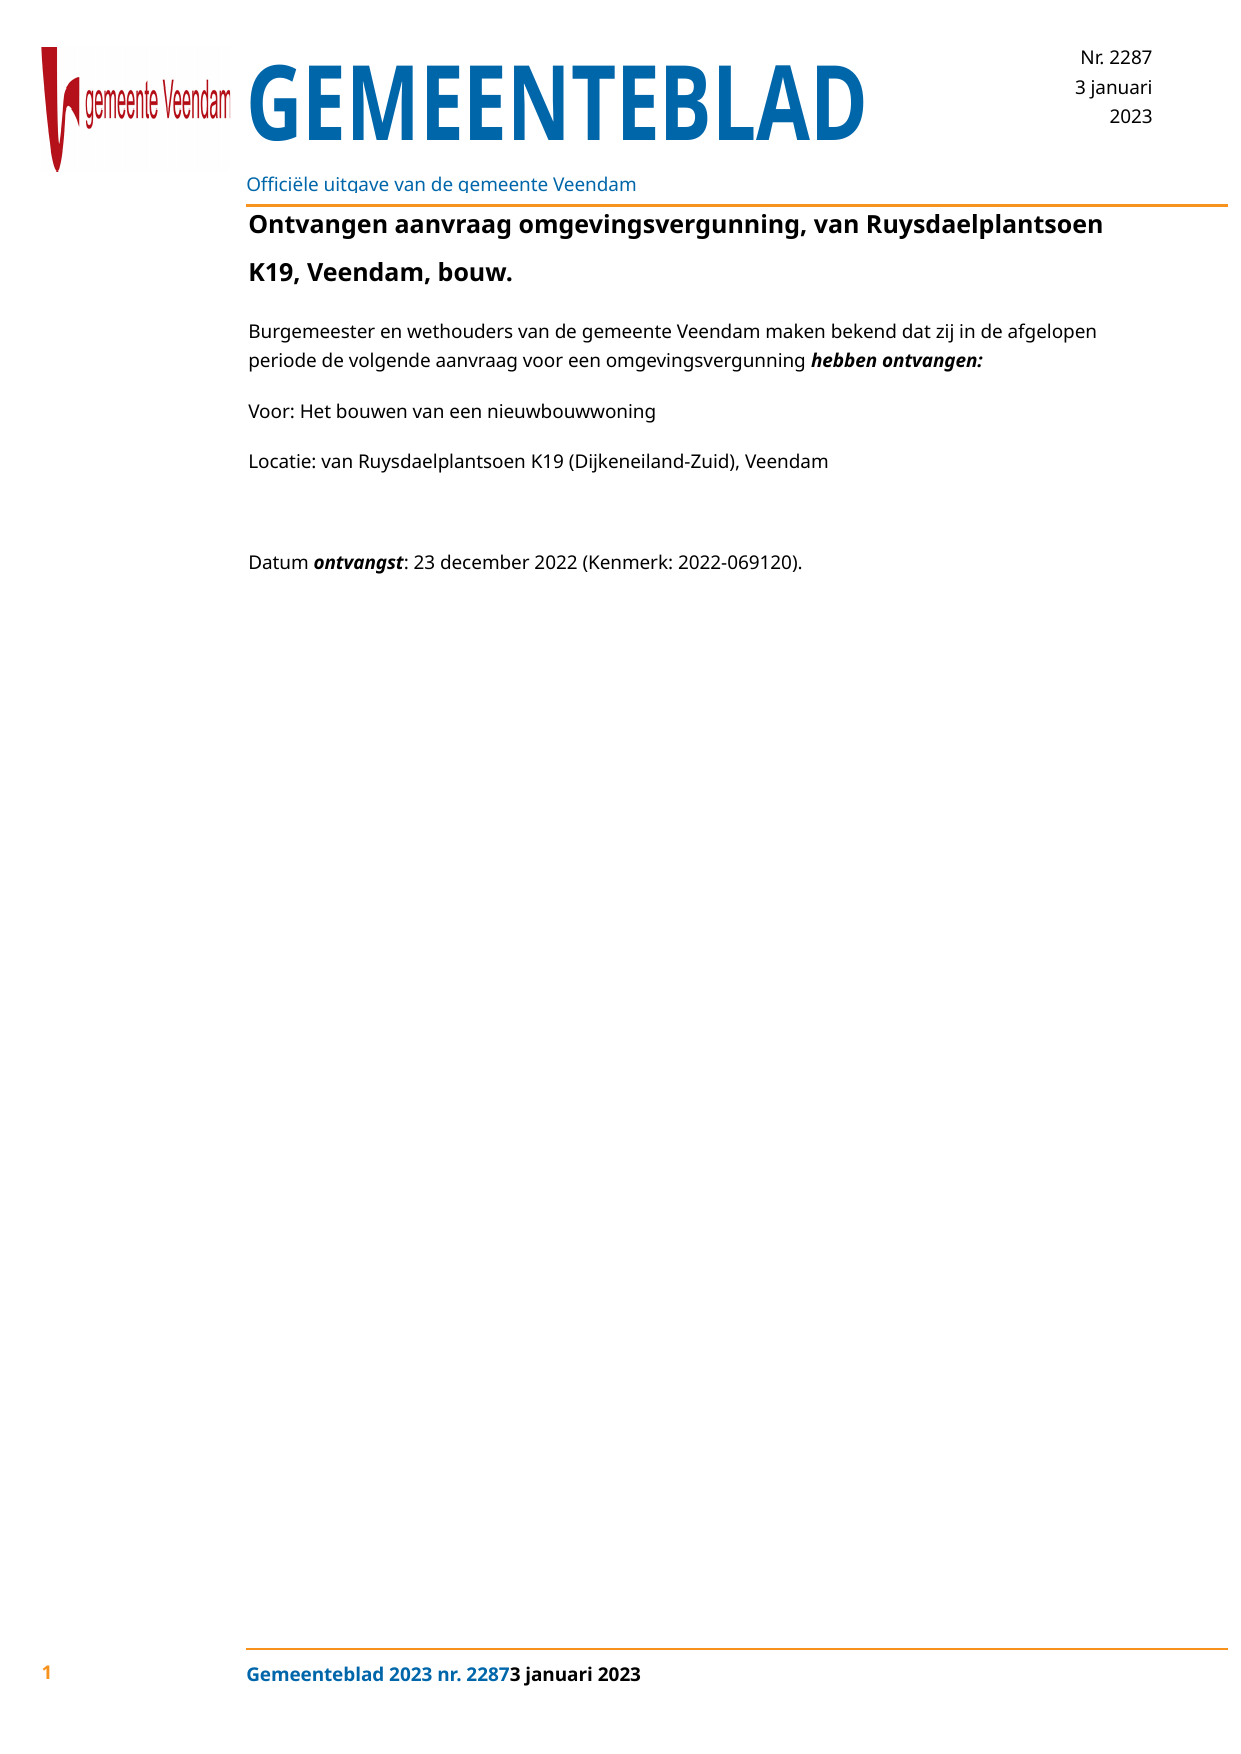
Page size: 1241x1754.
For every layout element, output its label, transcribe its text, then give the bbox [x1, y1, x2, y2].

text Burgemeester en wethouders van de gemeente Veendam maken bekend dat zij in de afgelopen periode de volgende aanvraag voor een omgevingsvergunning hebben ontvangen: [248, 318, 1152, 373]
text Locatie: van Ruysdaelplantsoen K19 (Dijkeneiland-Zuid), Veendam [248, 448, 1152, 474]
text Voor: Het bouwen van een nieuwbouwwoning [248, 398, 1152, 424]
text Ontvangen aanvraag omgevingsvergunning, van Ruysdaelplantsoen K19, Veendam, bouw. [248, 207, 1152, 288]
text Datum ontvangst: 23 december 2022 (Kenmerk: 2022-069120). [248, 549, 1152, 575]
picture [41, 47, 231, 172]
